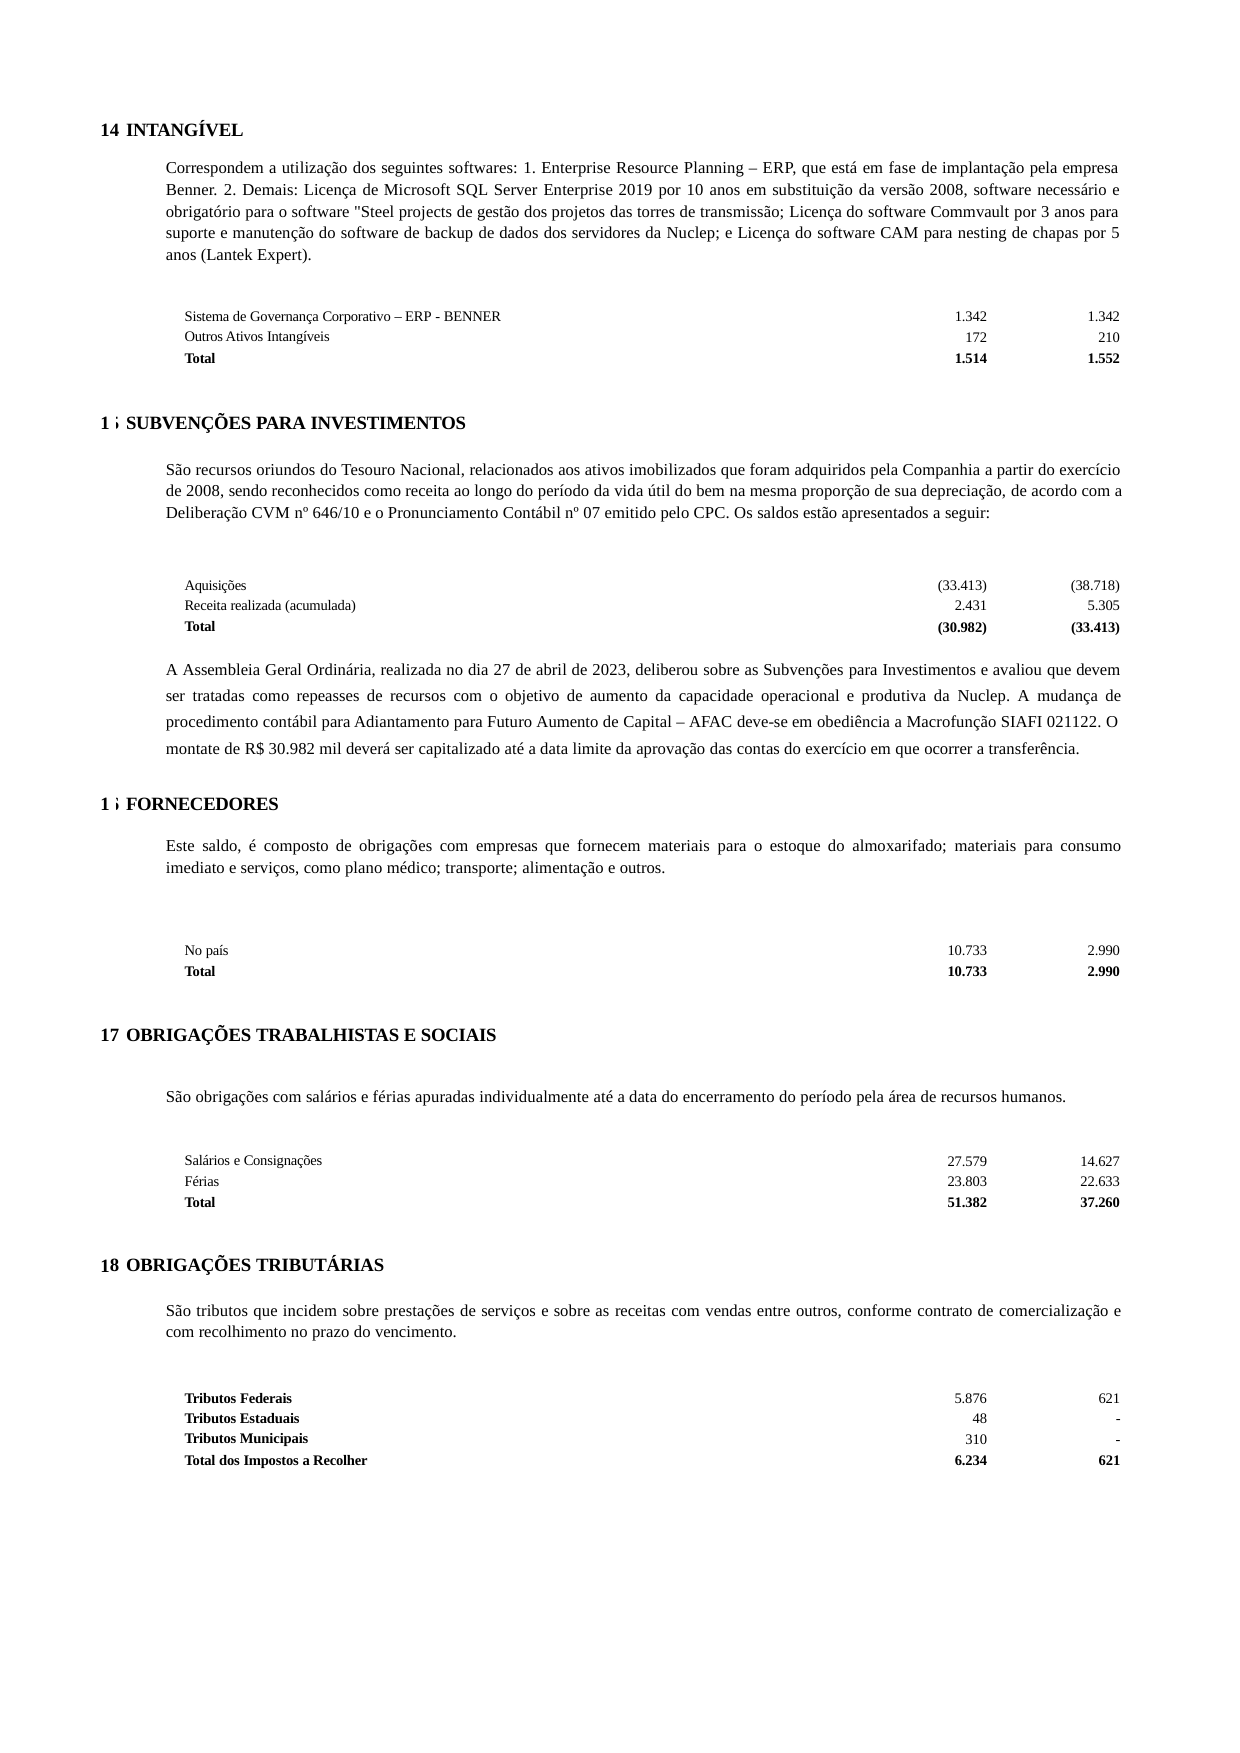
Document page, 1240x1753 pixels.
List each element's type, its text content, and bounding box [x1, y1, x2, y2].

text 2.990 [1087, 964, 1126, 980]
text Composição [184, 557, 270, 573]
text 210 [1098, 329, 1145, 345]
text Tributos Municipais [184, 1431, 327, 1447]
text 10.733 [947, 964, 993, 980]
text Dezembro 2022 [1022, 922, 1145, 938]
text Tributos por entes [184, 1369, 327, 1385]
text Sistema de Governança Corporativo – ERP - BENNER [184, 309, 523, 324]
text 23.803 [947, 1174, 1012, 1190]
text suporte e manutenção do software de backup de dados dos servidores da Nuclep; e Licença do software CAM para nesting de chapas por 5 [166, 224, 1145, 242]
text Dezembro 2022 [1022, 1132, 1145, 1148]
text 1 [100, 794, 116, 815]
text Este saldo, é composto de obrigações com empresas que fornecem materiais para o estoque do almoxarifado; materiais para consumo [166, 837, 1145, 855]
text 22.633 [1080, 1174, 1145, 1190]
text procedimento contábil para Adiantamento para Futuro Aumento de Capital – AFAC deve-se em obediência a Macrofunção SIAFI 021122. O [166, 712, 1145, 731]
text 1.514 [954, 351, 993, 366]
text 1 [100, 1025, 109, 1046]
text Setembro 2023 [889, 557, 1012, 573]
text 14.627 [1080, 1154, 1145, 1169]
text 621 [1098, 1453, 1126, 1469]
text 2.990 [1087, 943, 1145, 959]
text Dezembro 2022 [1022, 1369, 1130, 1385]
text 5 SUBVENÇÕES PARA INVESTIMENTOS [116, 413, 491, 434]
text Total [184, 964, 223, 980]
text de 2008, sendo reconhecidos como receita ao longo do período da vida útil do bem na mesma proporção de sua depreciação, de acordo com a [166, 482, 1145, 501]
text Dezembro 2022 [1022, 287, 1145, 303]
text 6 FORNECEDORES [116, 794, 304, 815]
text Total [184, 351, 223, 366]
text Total dos Impostos a Recolher [184, 1453, 393, 1469]
text Setembro 2023 [889, 922, 1012, 938]
text 51.382 [947, 1195, 993, 1211]
text 5.305 [1087, 598, 1145, 614]
text 1.342 [954, 309, 1012, 325]
text Férias [184, 1174, 347, 1190]
text Composição [184, 287, 270, 303]
text - [1115, 1432, 1145, 1447]
text Setembro 2023 [889, 287, 1012, 303]
text 37.260 [1080, 1195, 1126, 1211]
text 2.431 [954, 598, 1012, 614]
text (33.413) [938, 578, 1012, 594]
text Tributos Federais [184, 1391, 327, 1406]
text A Assembleia Geral Ordinária, realizada no dia 27 de abril de 2023, deliberou sobre as Subvenções para Investimentos e avaliou que devem [166, 660, 1145, 679]
text com recolhimento no prazo do vencimento. [166, 1322, 1145, 1341]
text 4 INTANGÍVEL [109, 120, 265, 141]
text ser tratadas como repeasses de recursos com o objetivo de aumento da capacidade operacional e produtiva da Nuclep. A mudança de [166, 686, 1145, 705]
text Tributos Estaduais [184, 1411, 327, 1427]
text Correspondem a utilização dos seguintes softwares: 1. Enterprise Resource Planning – ERP, que está em fase de implantação pela empresa [166, 159, 1145, 178]
text 1 [100, 120, 109, 141]
text anos (Lantek Expert). [166, 245, 1145, 264]
text Receita realizada (acumulada) [184, 598, 379, 614]
text 310 [965, 1432, 1012, 1447]
text 172 [965, 329, 1012, 345]
text São tributos que incidem sobre prestações de serviços e sobre as receitas com vendas entre outros, conforme contrato de comercialização e [166, 1301, 1145, 1320]
text (30.982) [938, 619, 994, 635]
text Deliberação CVM nº 646/10 e o Pronunciamento Contábil nº 07 emitido pelo CPC. Os saldos estão apresentados a seguir: [166, 503, 1145, 522]
text Composição [184, 1132, 347, 1148]
text 1 [100, 413, 116, 434]
text Setembro 2023 [889, 1132, 1012, 1148]
text 48 [972, 1411, 1012, 1427]
text 7 OBRIGAÇÕES TRABALHISTAS E SOCIAIS [109, 1025, 523, 1046]
text 10.733 [947, 943, 1012, 959]
text imediato e serviços, como plano médico; transporte; alimentação e outros. [166, 858, 1145, 877]
text São recursos oriundos do Tesouro Nacional, relacionados aos ativos imobilizados que foram adquiridos pela Companhia a partir do exercício [166, 460, 1145, 479]
text 1.342 [1087, 309, 1145, 325]
text (33.413) [1071, 619, 1127, 635]
text 1.552 [1087, 351, 1126, 366]
text Outros Ativos Intangíveis [184, 329, 523, 345]
text São obrigações com salários e férias apuradas individualmente até a data do encerramento do período pela área de recursos humanos. [166, 1088, 1088, 1106]
text (38.718) [1071, 578, 1145, 594]
text Dezembro 2022 [1022, 557, 1145, 573]
text No país [184, 943, 284, 959]
text Salários e Consignações [184, 1153, 347, 1169]
text - [1116, 1411, 1145, 1427]
text Setembro 2023 [889, 1369, 993, 1385]
text 1 [100, 1256, 109, 1276]
text Benner. 2. Demais: Licença de Microsoft SQL Server Enterprise 2019 por 10 anos em substituição da versão 2008, software necessário e [166, 181, 1145, 199]
text 8 OBRIGAÇÕES TRIBUTÁRIAS [109, 1256, 408, 1276]
text Total [184, 619, 379, 635]
text 27.579 [947, 1154, 1012, 1169]
text Aquisições [184, 577, 379, 593]
text Total [184, 1195, 223, 1211]
text obrigatório para o software "Steel projects de gestão dos projetos das torres de transmissão; Licença do software Commvault por 3 anos para [166, 202, 1145, 221]
text montate de R$ 30.982 mil deverá ser capitalizado até a data limite da aprovação das contas do exercício em que ocorrer a transferência. [166, 739, 1145, 758]
text 6.234 [954, 1453, 993, 1469]
text 5.876 [954, 1391, 1012, 1406]
text 621 [1098, 1391, 1145, 1406]
text Composição [184, 922, 284, 938]
